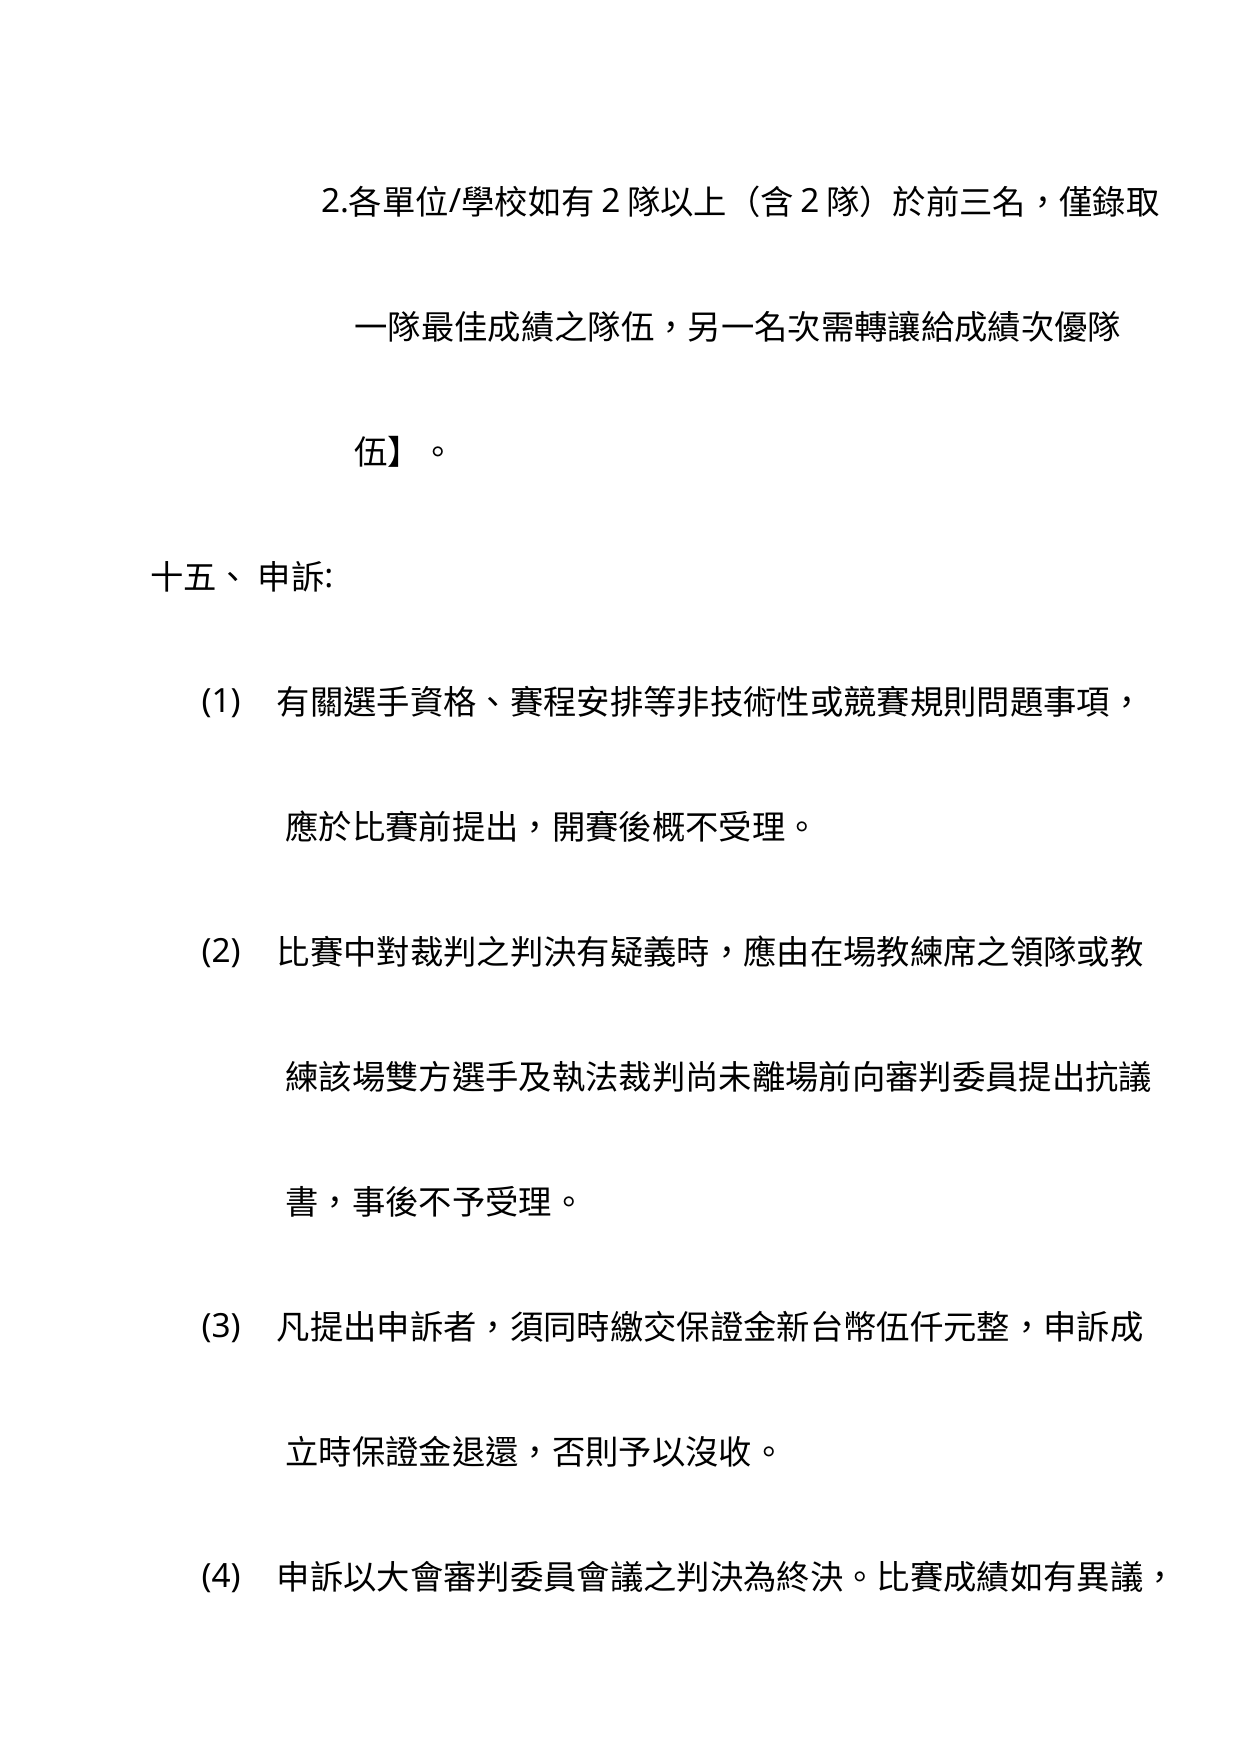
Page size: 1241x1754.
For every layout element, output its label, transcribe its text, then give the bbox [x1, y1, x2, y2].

text 練該場雙方選手及執法裁判尚未離場前向審判委員提出抗議 [276, 1033, 1162, 1096]
list 申訴以大會審判委員會議之判決為終決。比賽成績如有異議， [201, 1533, 1162, 1596]
text 應於比賽前提出，開賽後概不受理。 [276, 783, 1162, 846]
list 比賽中對裁判之判決有疑義時，應由在場教練席之領隊或教 [201, 908, 1162, 971]
text 十五、 申訴: [150, 533, 1162, 596]
text 一隊最佳成績之隊伍，另一名次需轉讓給成績次優隊 [187, 283, 1162, 346]
list 有關選手資格、賽程安排等非技術性或競賽規則問題事項， [201, 658, 1162, 721]
text 伍】。 [187, 408, 1162, 471]
list 凡提出申訴者，須同時繳交保證金新台幣伍仟元整，申訴成 [201, 1283, 1162, 1346]
text 立時保證金退還，否則予以沒收。 [276, 1408, 1162, 1471]
text 2.各單位/學校如有2隊以上（含2隊）於前三名，僅錄取 [187, 158, 1162, 221]
text 書，事後不予受理。 [276, 1158, 1162, 1221]
